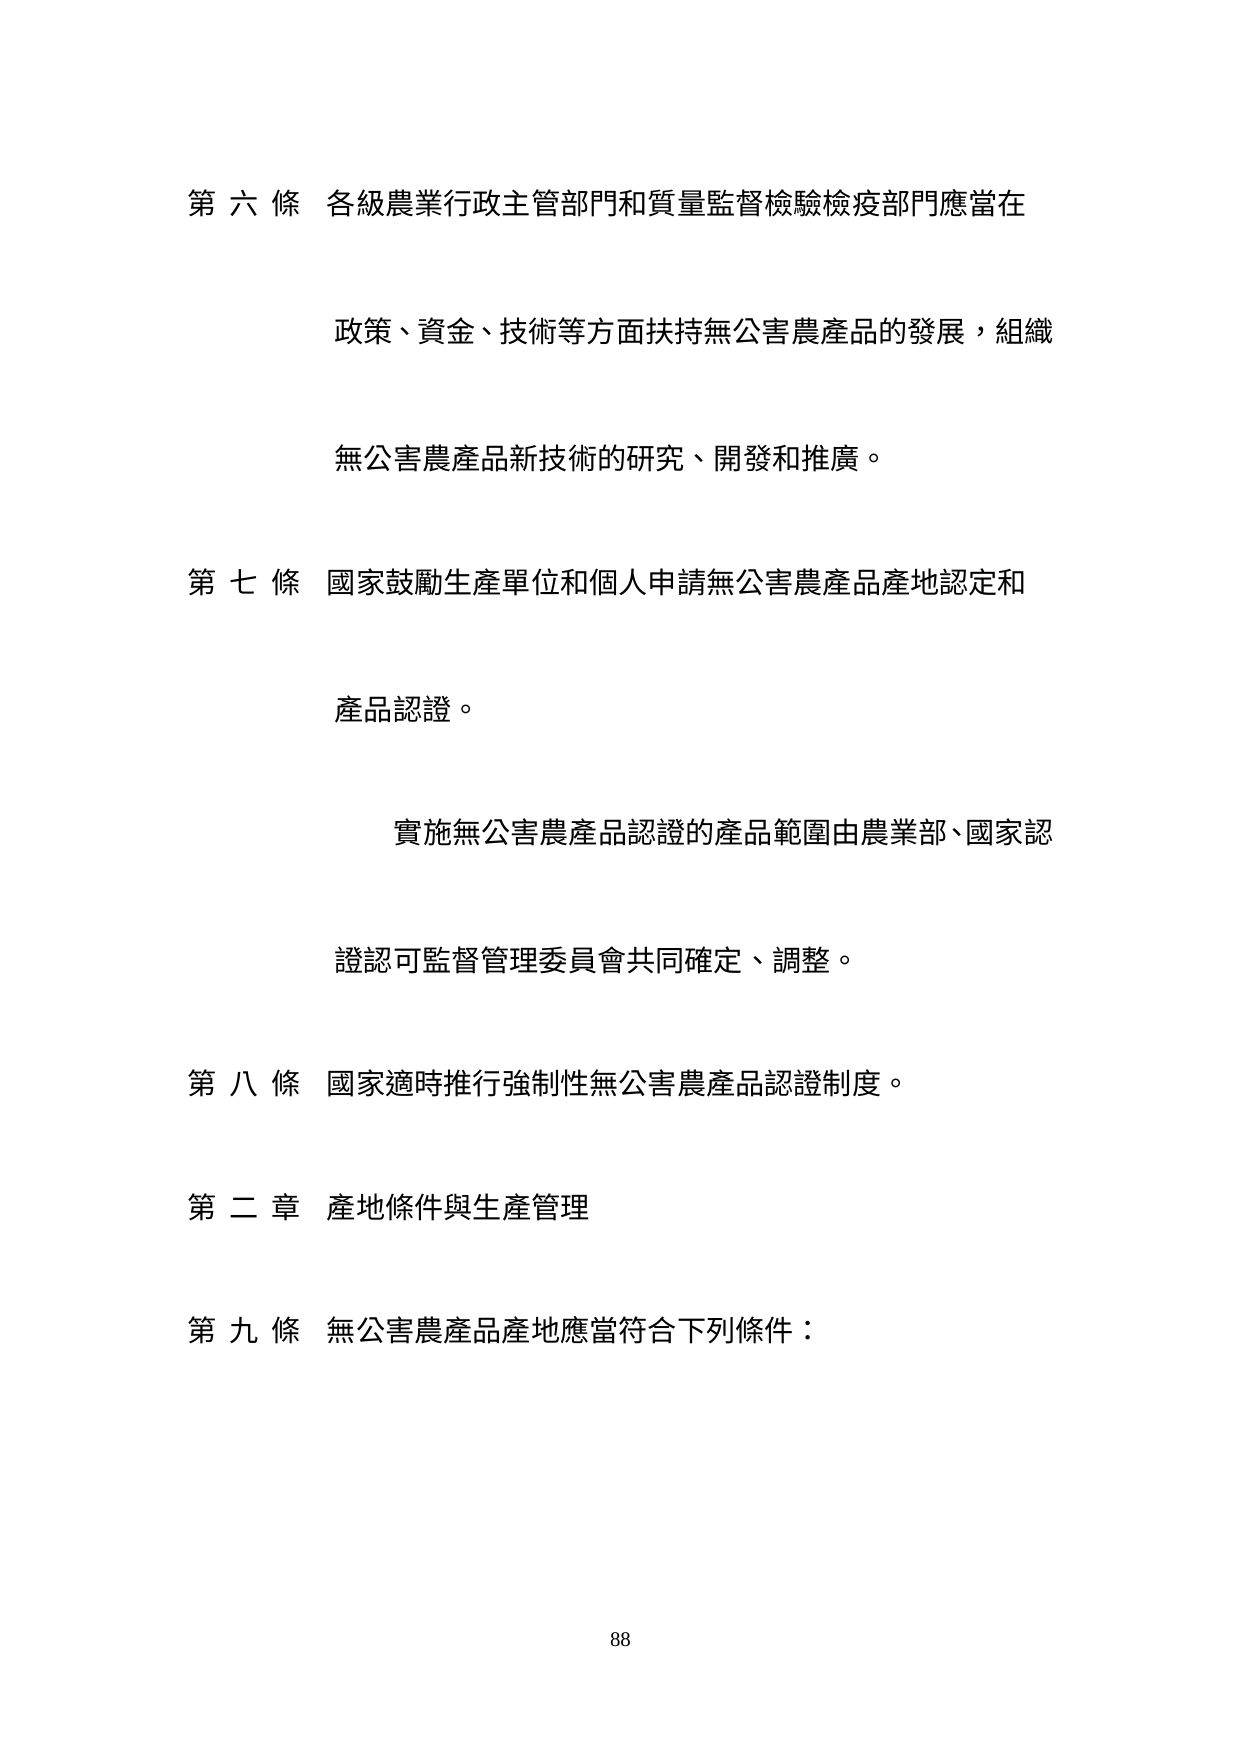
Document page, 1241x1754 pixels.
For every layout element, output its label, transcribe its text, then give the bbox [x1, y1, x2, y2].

subtitle 第 七 條 國家鼓勵生產單位和個人申請無公害農產品產地認定和產品認證。 [187, 543, 1053, 745]
subtitle 第 二 章 產地條件與生產管理 [187, 1168, 1053, 1243]
subtitle 第 六 條 各級農業行政主管部門和質量監督檢驗檢疫部門應當在政策、資金、技術等方面扶持無公害農產品的發展，組織無公害農產品新技術的研究、開發和推廣。 [187, 164, 1053, 494]
subtitle 第 九 條 無公害農產品產地應當符合下列條件： [187, 1291, 1053, 1366]
subtitle 實施無公害農產品認證的產品範圍由農業部、國家認證認可監督管理委員會共同確定、調整。 [334, 794, 1053, 996]
subtitle 第 八 條 國家適時推行強制性無公害農產品認證制度。 [187, 1044, 1053, 1119]
